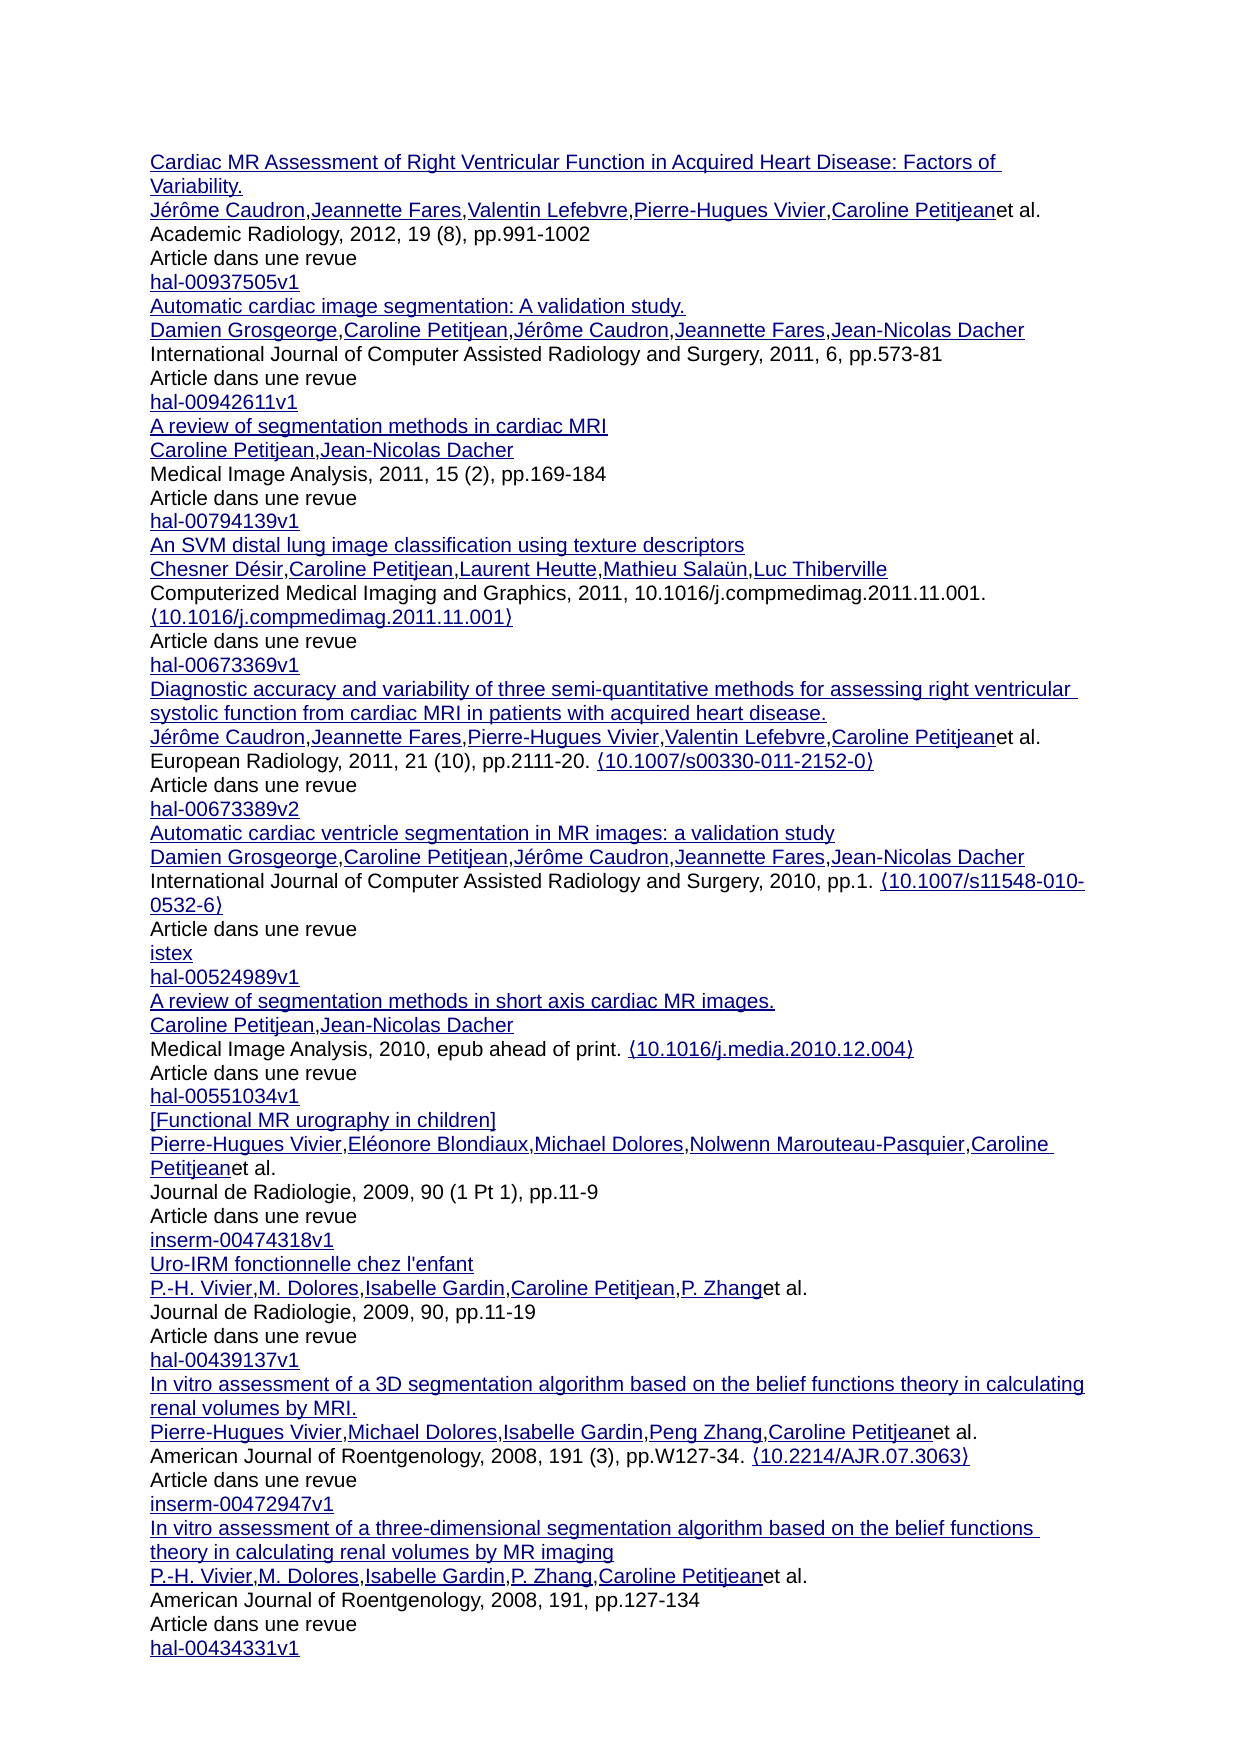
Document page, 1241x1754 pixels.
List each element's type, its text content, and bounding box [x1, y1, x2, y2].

table_cell A review of segmentation methods in short axis cardiac MR images. Caroline Petitjean,Jean-Nicolas Dacher Medical Image Analysis, 2010, epub ahead of print. ⟨10.1016/j.media.2010.12.004⟩ Article dans une revue hal-00551034v1 [150, 989, 1090, 1108]
table_cell In vitro assessment of a 3D segmentation algorithm based on the belief functions theory in calculating renal volumes by MRI. Pierre-Hugues Vivier,Michael Dolores,Isabelle Gardin,Peng Zhang,Caroline Petitjeanet al. American Journal of Roentgenology, 2008, 191 (3), pp.W127-34. ⟨10.2214/AJR.07.3063⟩ Article dans une revue inserm-00472947v1 [150, 1372, 1090, 1516]
table_cell Cardiac MR Assessment of Right Ventricular Function in Acquired Heart Disease: Factors of Variability. Jérôme Caudron,Jeannette Fares,Valentin Lefebvre,Pierre-Hugues Vivier,Caroline Petitjeanet al. Academic Radiology, 2012, 19 (8), pp.991-1002 Article dans une revue hal-00937505v1 [150, 150, 1090, 294]
table_cell Automatic cardiac image segmentation: A validation study. Damien Grosgeorge,Caroline Petitjean,Jérôme Caudron,Jeannette Fares,Jean-Nicolas Dacher International Journal of Computer Assisted Radiology and Surgery, 2011, 6, pp.573-81 Article dans une revue hal-00942611v1 [150, 294, 1090, 413]
table_cell Automatic cardiac ventricle segmentation in MR images: a validation study Damien Grosgeorge,Caroline Petitjean,Jérôme Caudron,Jeannette Fares,Jean-Nicolas Dacher International Journal of Computer Assisted Radiology and Surgery, 2010, pp.1. ⟨10.1007/s11548-010-0532-6⟩ Article dans une revue istex hal-00524989v1 [150, 821, 1090, 988]
table_cell An SVM distal lung image classification using texture descriptors Chesner Désir,Caroline Petitjean,Laurent Heutte,Mathieu Salaün,Luc Thiberville Computerized Medical Imaging and Graphics, 2011, 10.1016/j.compmedimag.2011.11.001. ⟨10.1016/j.compmedimag.2011.11.001⟩ Article dans une revue hal-00673369v1 [150, 533, 1090, 677]
table_cell Diagnostic accuracy and variability of three semi-quantitative methods for assessing right ventricular systolic function from cardiac MRI in patients with acquired heart disease. Jérôme Caudron,Jeannette Fares,Pierre-Hugues Vivier,Valentin Lefebvre,Caroline Petitjeanet al. European Radiology, 2011, 21 (10), pp.2111-20. ⟨10.1007/s00330-011-2152-0⟩ Article dans une revue hal-00673389v2 [150, 677, 1090, 821]
table_cell A review of segmentation methods in cardiac MRI Caroline Petitjean,Jean-Nicolas Dacher Medical Image Analysis, 2011, 15 (2), pp.169-184 Article dans une revue hal-00794139v1 [150, 414, 1090, 533]
table_cell [Functional MR urography in children] Pierre-Hugues Vivier,Eléonore Blondiaux,Michael Dolores,Nolwenn Marouteau-Pasquier,Caroline Petitjeanet al. Journal de Radiologie, 2009, 90 (1 Pt 1), pp.11-9 Article dans une revue inserm-00474318v1 [150, 1108, 1090, 1252]
table_cell Uro-IRM fonctionnelle chez l'enfant P.-H. Vivier,M. Dolores,Isabelle Gardin,Caroline Petitjean,P. Zhanget al. Journal de Radiologie, 2009, 90, pp.11-19 Article dans une revue hal-00439137v1 [150, 1252, 1090, 1372]
table_cell In vitro assessment of a three-dimensional segmentation algorithm based on the belief functions theory in calculating renal volumes by MR imaging P.-H. Vivier,M. Dolores,Isabelle Gardin,P. Zhang,Caroline Petitjeanet al. American Journal of Roentgenology, 2008, 191, pp.127-134 Article dans une revue hal-00434331v1 [150, 1516, 1090, 1659]
